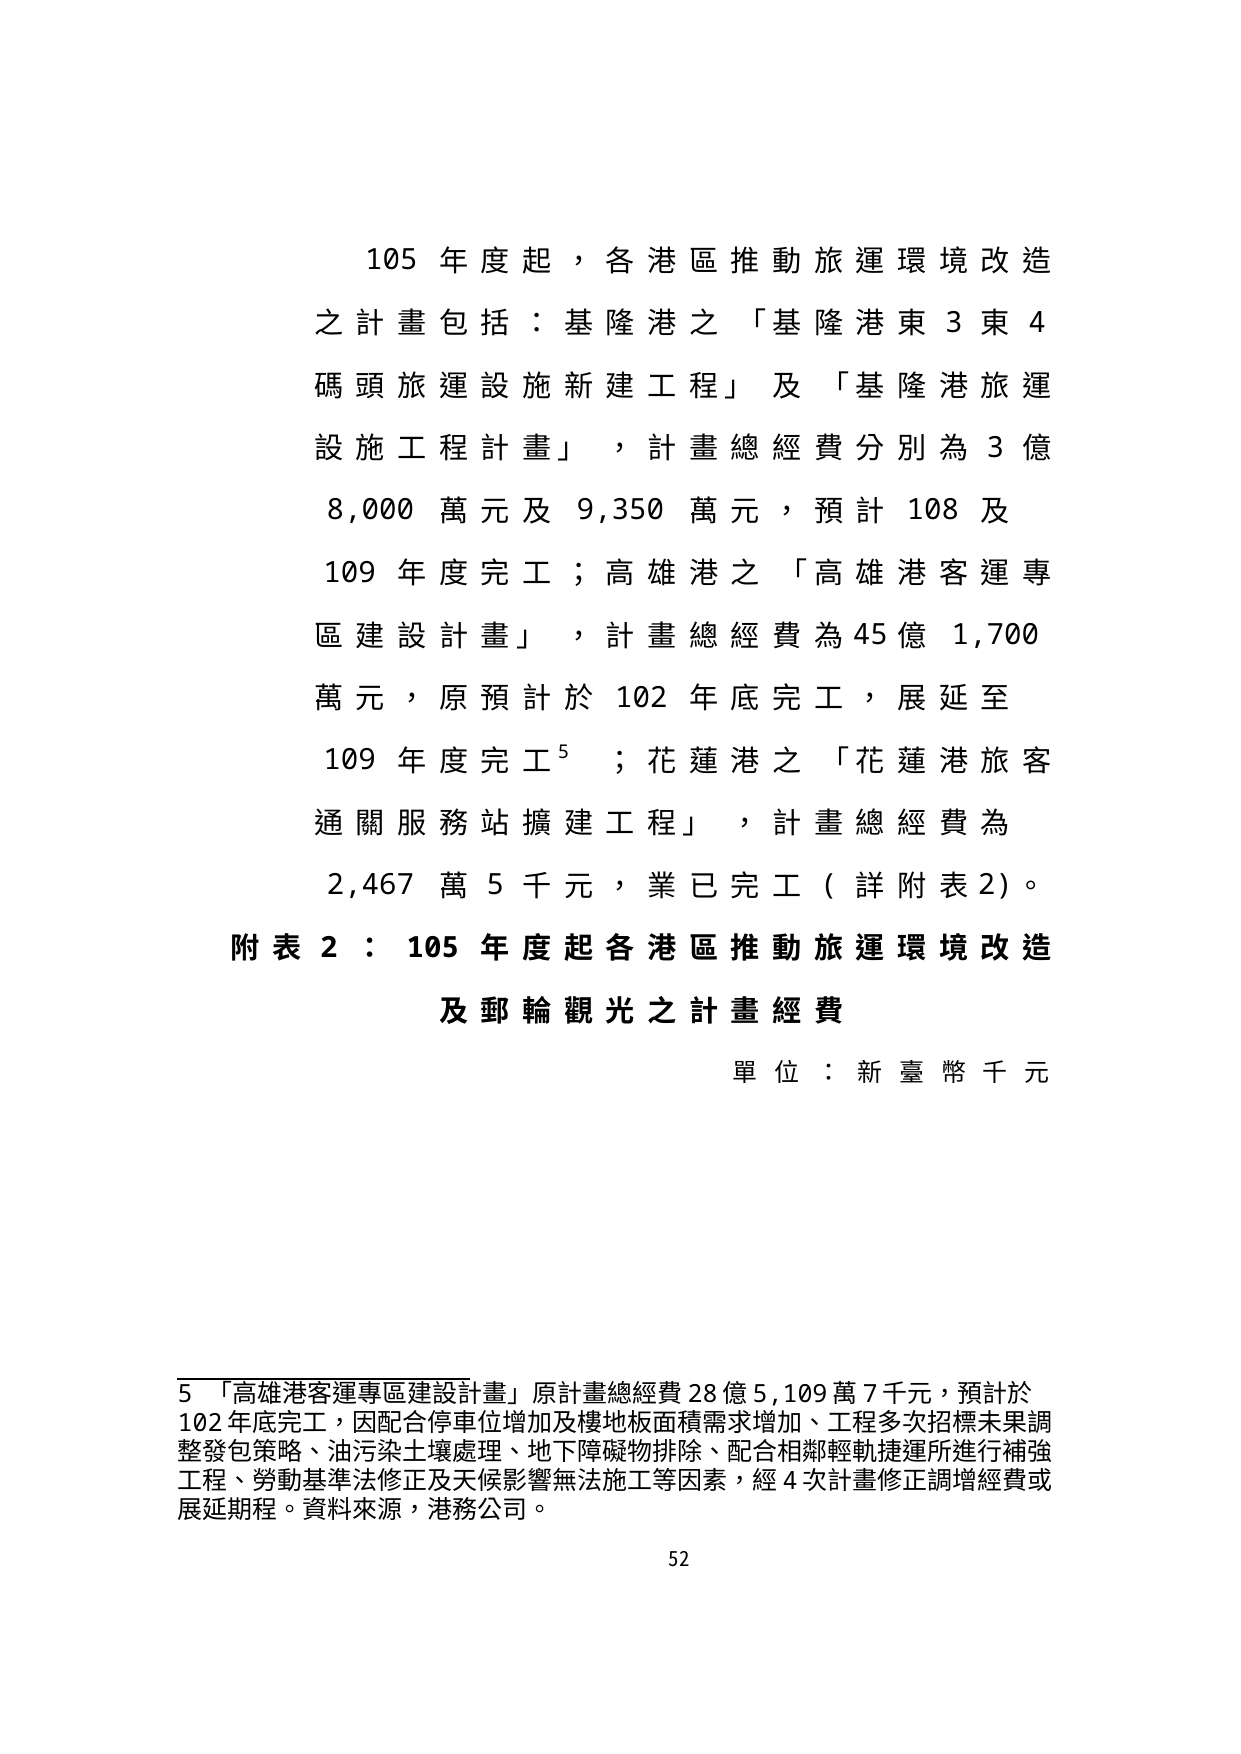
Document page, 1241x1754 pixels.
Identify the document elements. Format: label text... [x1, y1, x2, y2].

text 「高雄港客運專區建設計畫」原計畫總經費28億5,109萬7千元，預計於102年底完工，因配合停車位增加及樓地板面積需求增加、工程多次招標未果調整發包策略、油污染土壤處理、地下障礙物排除、配合相鄰輕軌捷運所進行補強工程、勞動基準法修正及天候影響無法施工等因素，經4次計畫修正調增經費或展延期程。資料來源，港務公司。 [177, 1379, 1063, 1525]
text 單位：新臺幣千元 [183, 1029, 1058, 1092]
text 附表2：105年度起各港區推動旅運環境改造及郵輪觀光之計畫經費 [183, 904, 1072, 1029]
text 105年度起，各港區推動旅運環境改造之計畫包括：基隆港之「基隆港東3東4碼頭旅運設施新建工程」及「基隆港旅運設施工程計畫」，計畫總經費分別為3億8,000萬元及9,350萬元，預計108及109年度完工；高雄港之「高雄港客運專區建設計畫」，計畫總經費為45億1,700萬元，原預計於102年底完工，展延至109年度完工；花蓮港之「花蓮港旅客通關服務站擴建工程」，計畫總經費為2,467萬5千元，業已完工(詳附表2)。 [271, 217, 1058, 904]
